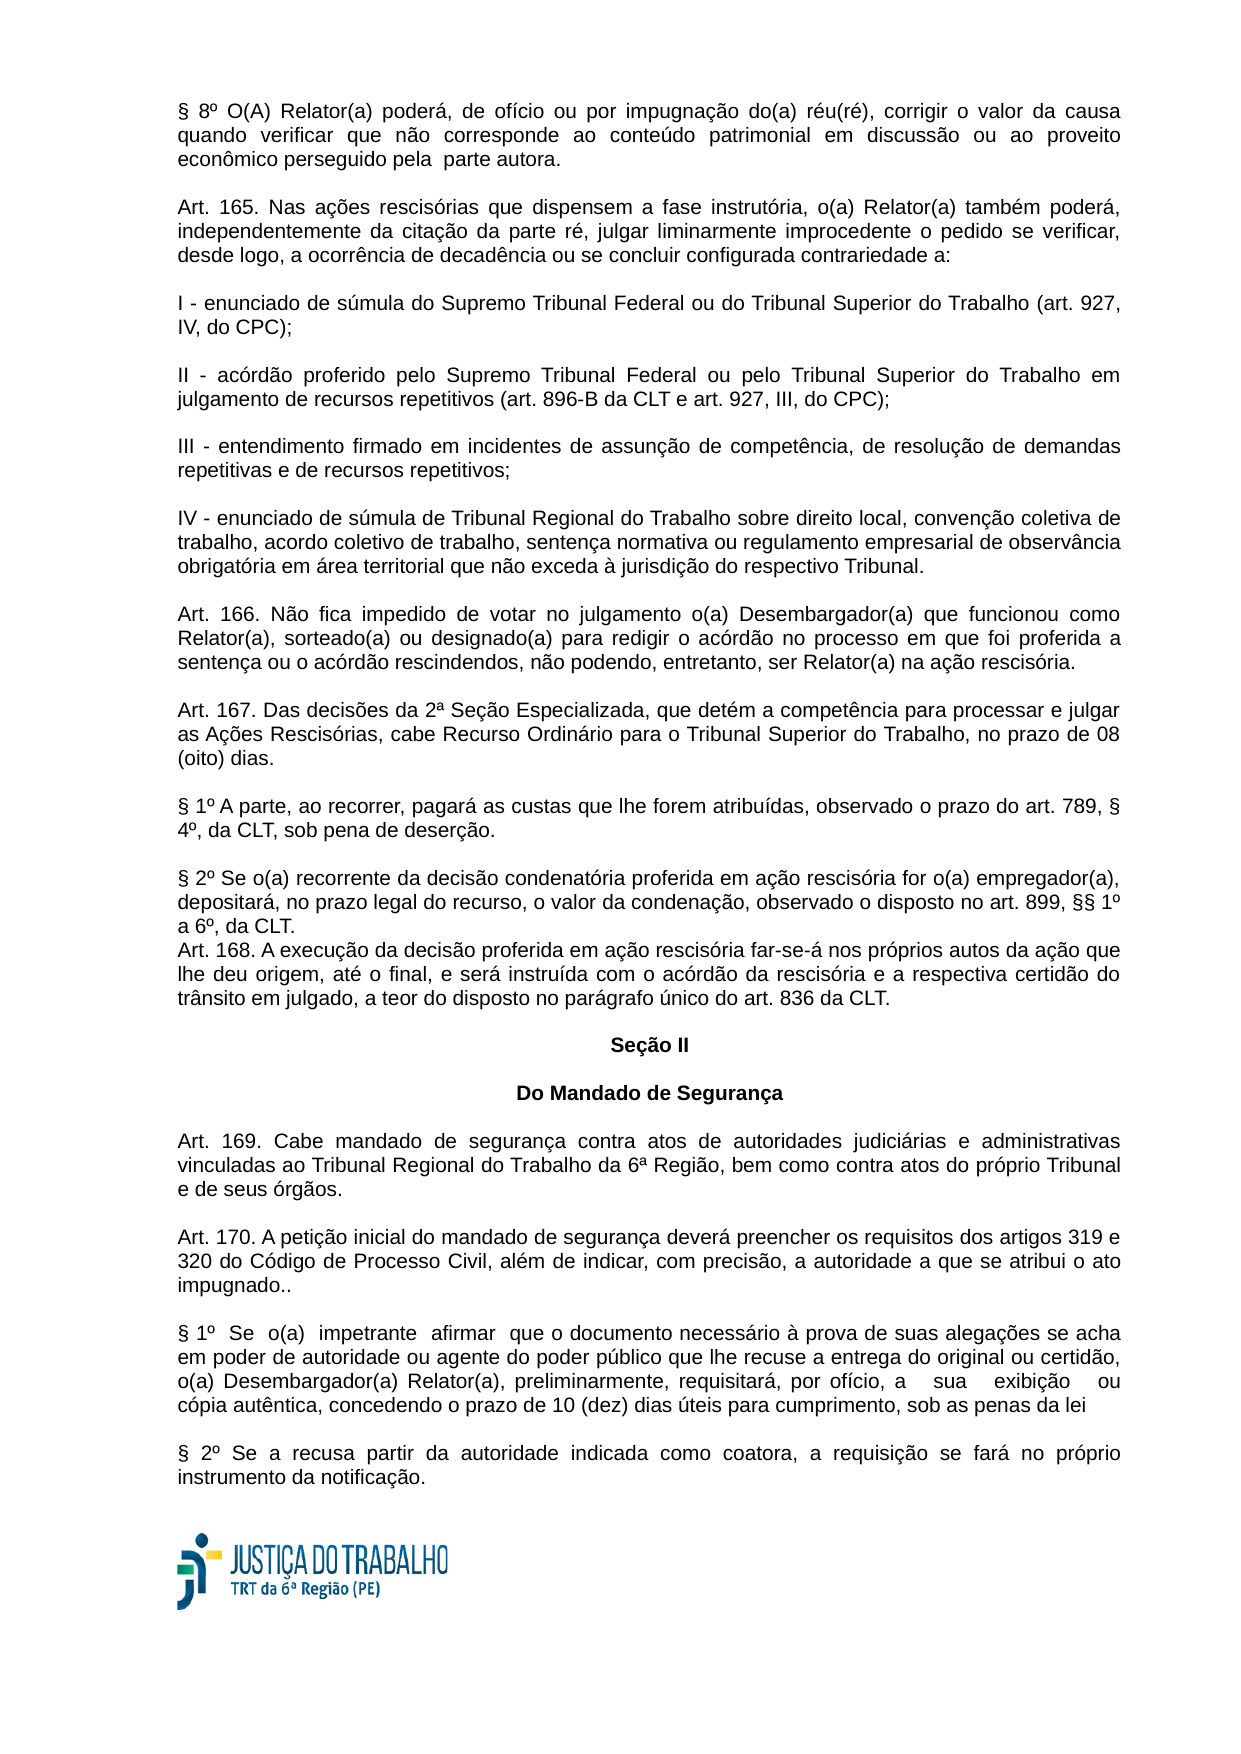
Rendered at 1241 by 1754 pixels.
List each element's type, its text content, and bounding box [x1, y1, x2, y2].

text § 2º Se a recusa partir da autoridade indicada como coatora, a requisição se fará no próprio instrumento da notificação. [177, 1441, 1122, 1488]
text Art. 166. Não fica impedido de votar no julgamento o(a) Desembargador(a) que funcionou como Relator(a), sorteado(a) ou designado(a) para redigir o acórdão no processo em que foi proferida a sentença ou o acórdão rescindendos, não podendo, entretanto, ser Relator(a) na ação rescisória. [177, 602, 1122, 674]
text II - acórdão proferido pelo Supremo Tribunal Federal ou pelo Tribunal Superior do Trabalho em julgamento de recursos repetitivos (art. 896-B da CLT e art. 927, III, do CPC); [177, 362, 1122, 410]
text § 1º A parte, ao recorrer, pagará as custas que lhe forem atribuídas, observado o prazo do art. 789, § 4º, da CLT, sob pena de deserção. [177, 794, 1122, 842]
text III - entendimento firmado em incidentes de assunção de competência, de resolução de demandas repetitivas e de recursos repetitivos; [177, 434, 1122, 482]
text Do Mandado de Segurança [177, 1081, 1122, 1105]
text Art. 169. Cabe mandado de segurança contra atos de autoridades judiciárias e administrativas vinculadas ao Tribunal Regional do Trabalho da 6ª Região, bem como contra atos do próprio Tribunal e de seus órgãos. [177, 1129, 1122, 1201]
text Seção II [177, 1033, 1122, 1057]
text Art. 170. A petição inicial do mandado de segurança deverá preencher os requisitos dos artigos 319 e 320 do Código de Processo Civil, além de indicar, com precisão, a autoridade a que se atribui o ato impugnado.. [177, 1225, 1122, 1297]
text Art. 167. Das decisões da 2ª Seção Especializada, que detém a competência para processar e julgar as Ações Rescisórias, cabe Recurso Ordinário para o Tribunal Superior do Trabalho, no prazo de 08 (oito) dias. [177, 698, 1122, 770]
text Art. 168. A execução da decisão proferida em ação rescisória far-se-á nos próprios autos da ação que lhe deu origem, até o final, e será instruída com o acórdão da rescisória e a respectiva certidão do trânsito em julgado, a teor do disposto no parágrafo único do art. 836 da CLT. [177, 937, 1122, 1009]
text § 8º O(A) Relator(a) poderá, de ofício ou por impugnação do(a) réu(ré), corrigir o valor da causa quando verificar que não corresponde ao conteúdo patrimonial em discussão ou ao proveito econômico perseguido pela parte autora. [177, 99, 1122, 171]
text § 2º Se o(a) recorrente da decisão condenatória proferida em ação rescisória for o(a) empregador(a), depositará, no prazo legal do recurso, o valor da condenação, observado o disposto no art. 899, §§ 1º a 6º, da CLT. [177, 866, 1122, 937]
text Art. 165. Nas ações rescisórias que dispensem a fase instrutória, o(a) Relator(a) também poderá, independentemente da citação da parte ré, julgar liminarmente improcedente o pedido se verificar, desde logo, a ocorrência de decadência ou se concluir configurada contrariedade a: [177, 195, 1122, 267]
text § 1º Se o(a) impetrante afirmar que o documento necessário à prova de suas alegações se acha em poder de autoridade ou agente do poder público que lhe recuse a entrega do original ou certidão, o(a) Desembargador(a) Relator(a), preliminarmente, requisitará, por ofício, a sua exibição ou cópia autêntica, concedendo o prazo de 10 (dez) dias úteis para cumprimento, sob as penas da lei [177, 1321, 1122, 1417]
text I - enunciado de súmula do Supremo Tribunal Federal ou do Tribunal Superior do Trabalho (art. 927, IV, do CPC); [177, 291, 1122, 338]
text IV - enunciado de súmula de Tribunal Regional do Trabalho sobre direito local, convenção coletiva de trabalho, acordo coletivo de trabalho, sentença normativa ou regulamento empresarial de observância obrigatória em área territorial que não exceda à jurisdição do respectivo Tribunal. [177, 506, 1122, 578]
